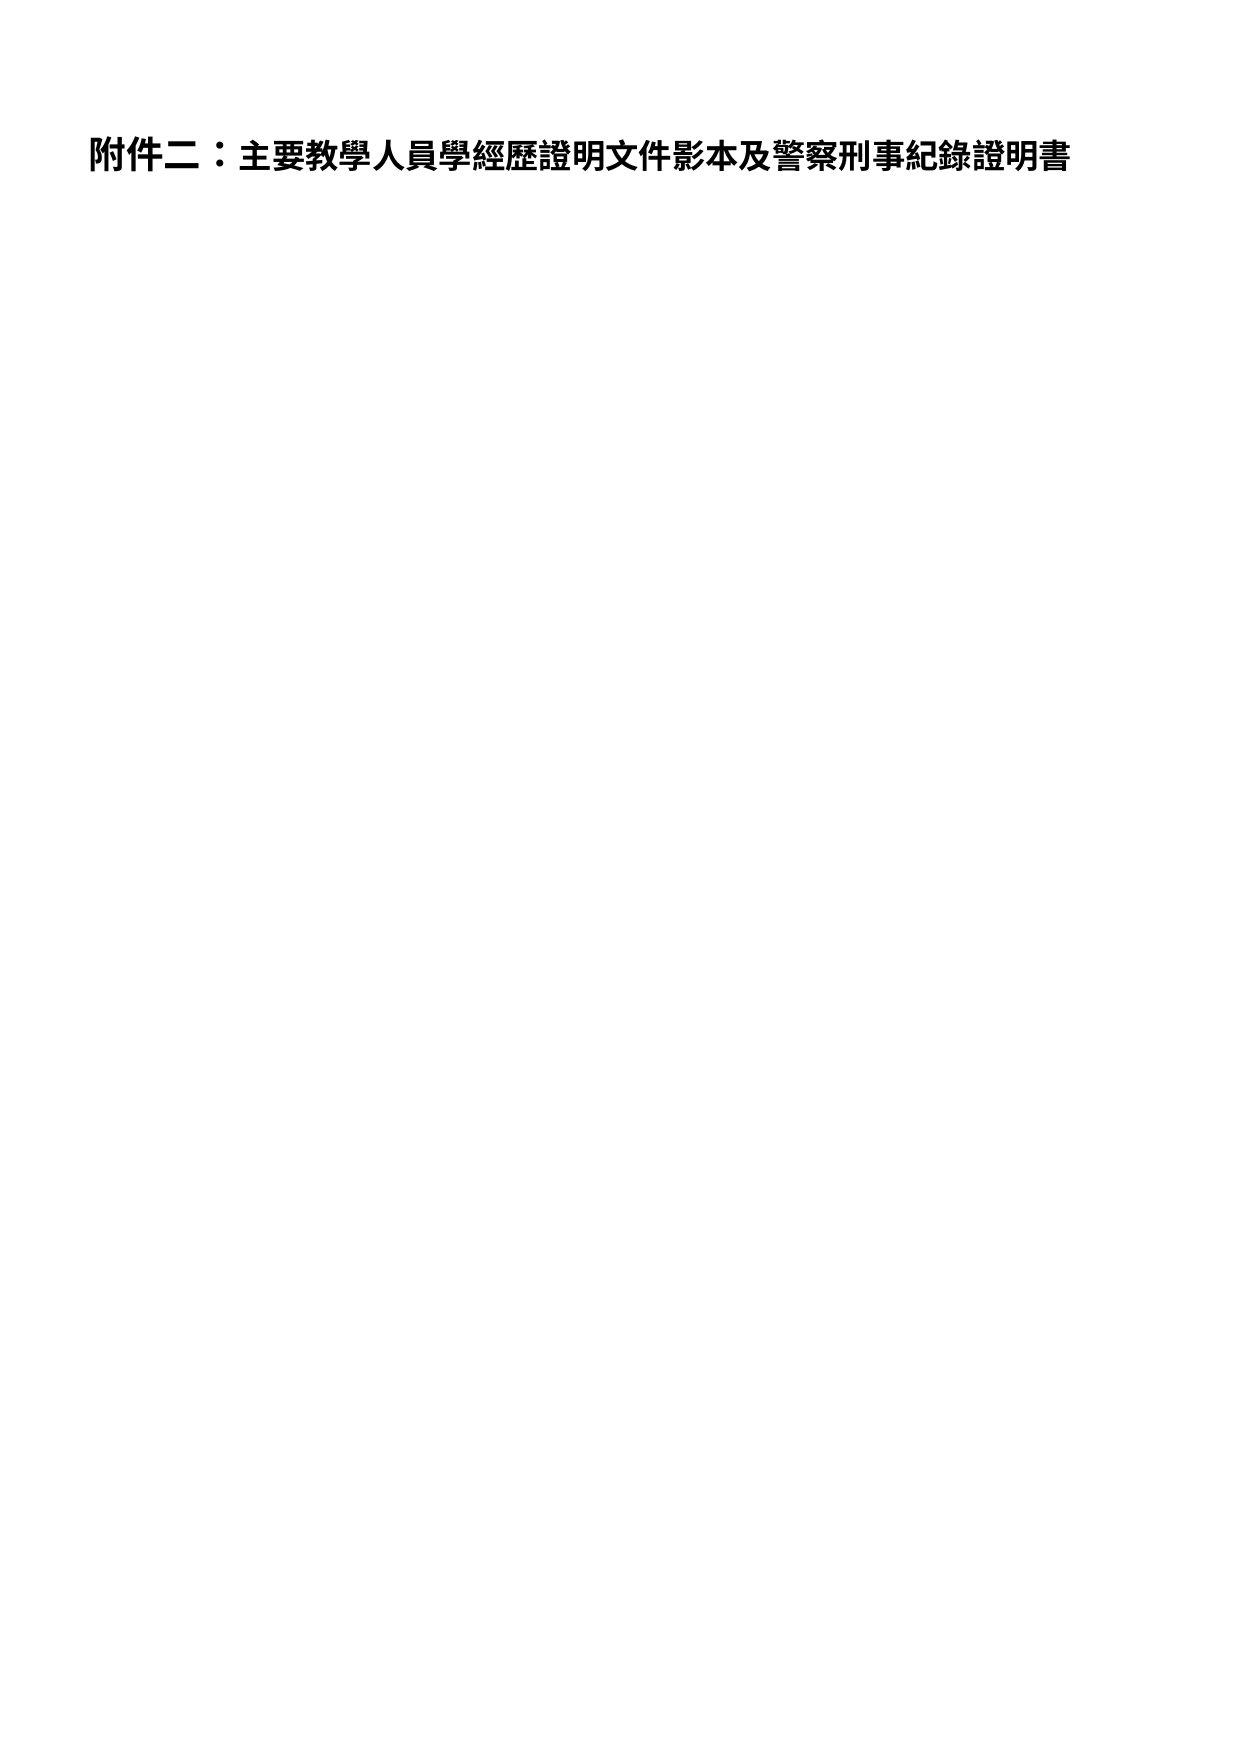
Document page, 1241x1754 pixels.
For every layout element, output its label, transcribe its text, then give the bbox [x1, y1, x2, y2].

text 附件二：主要教學人員學經歷證明文件影本及警察刑事紀錄證明書 [89, 111, 1152, 173]
